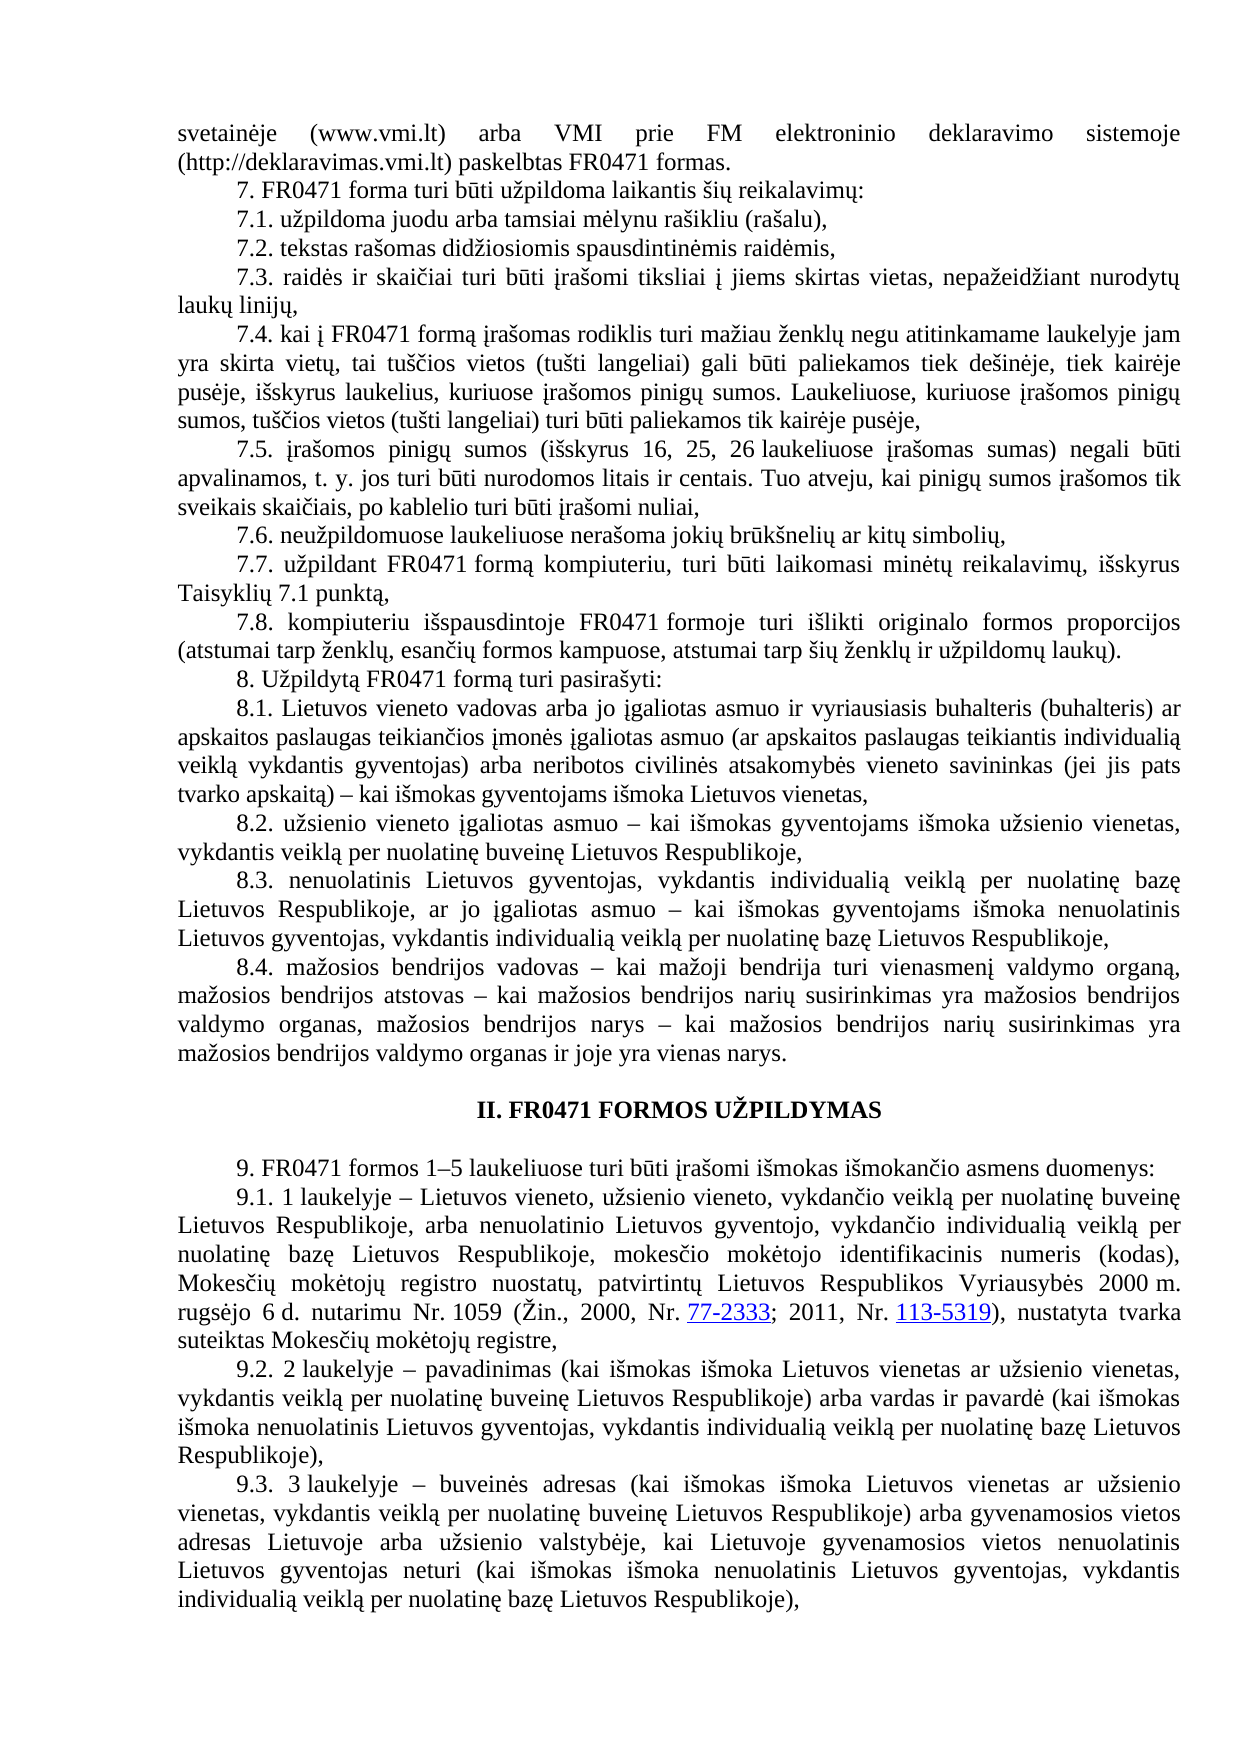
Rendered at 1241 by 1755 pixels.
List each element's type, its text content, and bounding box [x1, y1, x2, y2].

text 9. FR0471 formos 1–5 laukeliuose turi būti įrašomi išmokas išmokančio asmens duomenys: [177, 1153, 1181, 1182]
text svetainėje (www.vmi.lt) arba VMI prie FM elektroninio deklaravimo sistemoje (http://deklaravimas.vmi.lt) paskelbtas FR0471 formas. [177, 118, 1181, 176]
text 8.4. mažosios bendrijos vadovas – kai mažoji bendrija turi vienasmenį valdymo organą, mažosios bendrijos atstovas – kai mažosios bendrijos narių susirinkimas yra mažosios bendrijos valdymo organas, mažosios bendrijos narys – kai mažosios bendrijos narių susirinkimas yra mažosios bendrijos valdymo organas ir joje yra vienas narys. [177, 952, 1181, 1067]
text 9.1. 1 laukelyje – Lietuvos vieneto, užsienio vieneto, vykdančio veiklą per nuolatinę buveinę Lietuvos Respublikoje, arba nenuolatinio Lietuvos gyventojo, vykdančio individualią veiklą per nuolatinę bazę Lietuvos Respublikoje, mokesčio mokėtojo identifikacinis numeris (kodas), Mokesčių mokėtojų registro nuostatų, patvirtintų Lietuvos Respublikos Vyriausybės 2000 m. rugsėjo 6 d. nutarimu Nr. 1059 (Žin., 2000, Nr. 77-2333; 2011, Nr. 113-5319), nustatyta tvarka suteiktas Mokesčių mokėtojų registre, [177, 1182, 1181, 1354]
text 7.3. raidės ir skaičiai turi būti įrašomi tiksliai į jiems skirtas vietas, nepažeidžiant nurodytų laukų linijų, [177, 262, 1181, 319]
text 8.1. Lietuvos vieneto vadovas arba jo įgaliotas asmuo ir vyriausiasis buhalteris (buhalteris) ar apskaitos paslaugas teikiančios įmonės įgaliotas asmuo (ar apskaitos paslaugas teikiantis individualią veiklą vykdantis gyventojas) arba neribotos civilinės atsakomybės vieneto savininkas (jei jis pats tvarko apskaitą) – kai išmokas gyventojams išmoka Lietuvos vienetas, [177, 693, 1181, 808]
text 7.5. įrašomos pinigų sumos (išskyrus 16, 25, 26 laukeliuose įrašomas sumas) negali būti apvalinamos, t. y. jos turi būti nurodomos litais ir centais. Tuo atveju, kai pinigų sumos įrašomos tik sveikais skaičiais, po kablelio turi būti įrašomi nuliai, [177, 434, 1181, 521]
text 8.2. užsienio vieneto įgaliotas asmuo – kai išmokas gyventojams išmoka užsienio vienetas, vykdantis veiklą per nuolatinę buveinę Lietuvos Respublikoje, [177, 808, 1181, 866]
text II. FR0471 FORMOS UŽPILDYMAS [177, 1096, 1181, 1124]
text 7.4. kai į FR0471 formą įrašomas rodiklis turi mažiau ženklų negu atitinkamame laukelyje jam yra skirta vietų, tai tuščios vietos (tušti langeliai) gali būti paliekamos tiek dešinėje, tiek kairėje pusėje, išskyrus laukelius, kuriuose įrašomos pinigų sumos. Laukeliuose, kuriuose įrašomos pinigų sumos, tuščios vietos (tušti langeliai) turi būti paliekamos tik kairėje pusėje, [177, 319, 1181, 434]
text 7.2. tekstas rašomas didžiosiomis spausdintinėmis raidėmis, [177, 233, 1181, 262]
text 9.2. 2 laukelyje – pavadinimas (kai išmokas išmoka Lietuvos vienetas ar užsienio vienetas, vykdantis veiklą per nuolatinę buveinę Lietuvos Respublikoje) arba vardas ir pavardė (kai išmokas išmoka nenuolatinis Lietuvos gyventojas, vykdantis individualią veiklą per nuolatinę bazę Lietuvos Respublikoje), [177, 1354, 1181, 1469]
text 7.1. užpildoma juodu arba tamsiai mėlynu rašikliu (rašalu), [177, 204, 1181, 233]
text 8. Užpildytą FR0471 formą turi pasirašyti: [177, 664, 1181, 693]
text 7.6. neužpildomuose laukeliuose nerašoma jokių brūkšnelių ar kitų simbolių, [177, 521, 1181, 549]
text 7.8. kompiuteriu išspausdintoje FR0471 formoje turi išlikti originalo formos proporcijos (atstumai tarp ženklų, esančių formos kampuose, atstumai tarp šių ženklų ir užpildomų laukų). [177, 607, 1181, 664]
text 7. FR0471 forma turi būti užpildoma laikantis šių reikalavimų: [177, 176, 1181, 204]
text 7.7. užpildant FR0471 formą kompiuteriu, turi būti laikomasi minėtų reikalavimų, išskyrus Taisyklių 7.1 punktą, [177, 549, 1181, 607]
text 9.3. 3 laukelyje – buveinės adresas (kai išmokas išmoka Lietuvos vienetas ar užsienio vienetas, vykdantis veiklą per nuolatinę buveinę Lietuvos Respublikoje) arba gyvenamosios vietos adresas Lietuvoje arba užsienio valstybėje, kai Lietuvoje gyvenamosios vietos nenuolatinis Lietuvos gyventojas neturi (kai išmokas išmoka nenuolatinis Lietuvos gyventojas, vykdantis individualią veiklą per nuolatinę bazę Lietuvos Respublikoje), [177, 1469, 1181, 1613]
text 8.3. nenuolatinis Lietuvos gyventojas, vykdantis individualią veiklą per nuolatinę bazę Lietuvos Respublikoje, ar jo įgaliotas asmuo – kai išmokas gyventojams išmoka nenuolatinis Lietuvos gyventojas, vykdantis individualią veiklą per nuolatinę bazę Lietuvos Respublikoje, [177, 866, 1181, 952]
